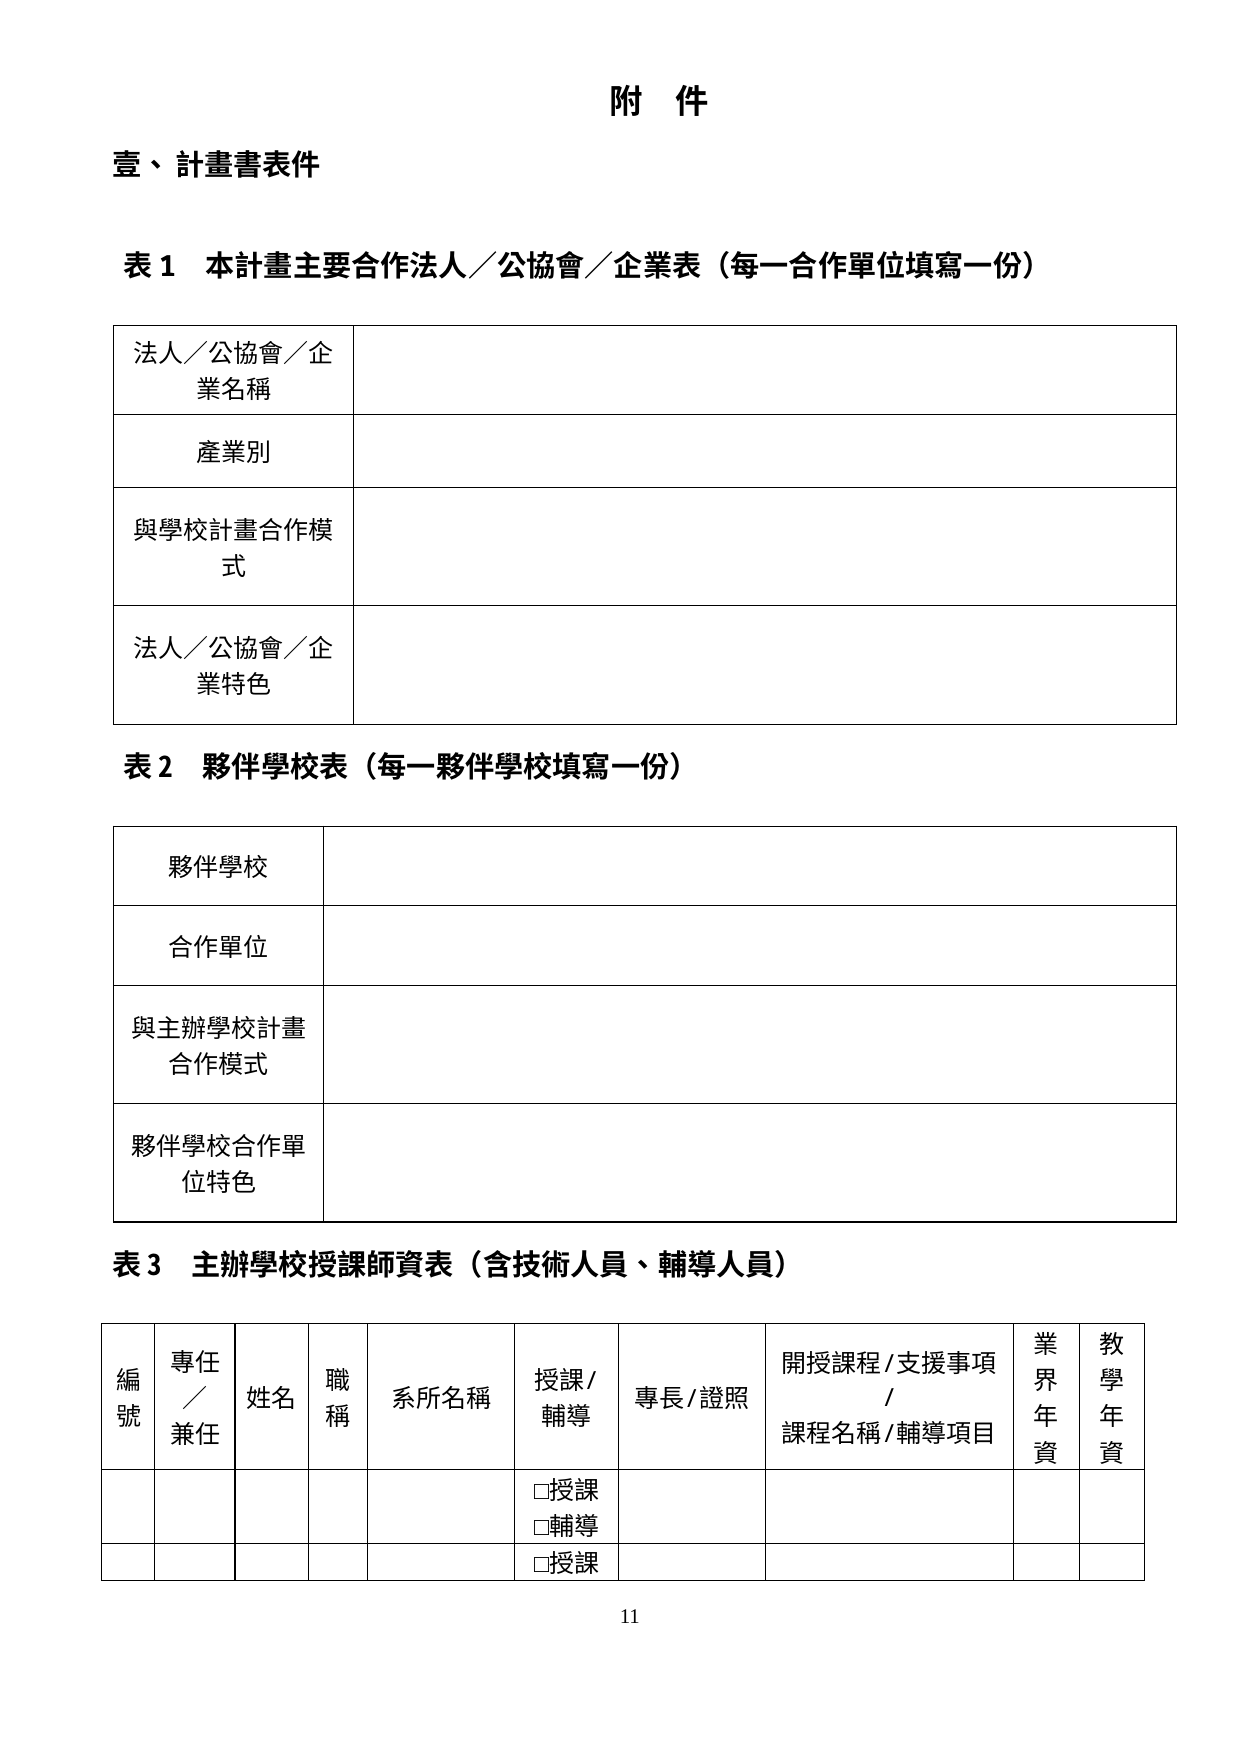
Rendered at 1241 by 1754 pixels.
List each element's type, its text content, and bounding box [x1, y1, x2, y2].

table_header 法人／公協會／企業名稱 [114, 326, 353, 414]
table_cell 合作單位 [114, 906, 323, 985]
table_cell [354, 415, 1176, 487]
list 計畫書表件 [112, 142, 1147, 184]
table_cell 夥伴學校合作單位特色 [114, 1104, 323, 1221]
text 附 件 [171, 75, 1147, 123]
table_cell 法人／公協會／企業特色 [114, 606, 353, 723]
table_header 編號 [102, 1324, 154, 1469]
table_cell [102, 1544, 154, 1580]
table_cell 與主辦學校計畫合作模式 [114, 986, 323, 1103]
table_cell [1080, 1470, 1144, 1543]
table_cell [236, 1470, 308, 1543]
table_cell □授課 □輔導 [515, 1470, 618, 1543]
table_cell [354, 606, 1176, 723]
table_header 專長/證照 [619, 1324, 765, 1469]
table_cell [324, 1104, 1176, 1221]
table_cell [309, 1470, 367, 1543]
table_header 專任／ 兼任 [155, 1324, 234, 1469]
table_cell [324, 986, 1176, 1103]
table_cell [155, 1470, 234, 1543]
table_cell 與學校計畫合作模式 [114, 488, 353, 605]
table_cell [354, 488, 1176, 605]
table_cell 產業別 [114, 415, 353, 487]
table_cell [619, 1544, 765, 1580]
table_cell [766, 1470, 1013, 1543]
table_header [324, 827, 1176, 905]
table_cell [155, 1544, 234, 1580]
table_header [354, 326, 1176, 414]
table_header 夥伴學校 [114, 827, 323, 905]
table_header 開授課程/支援事項/ 課程名稱/輔導項目 [766, 1324, 1013, 1469]
table_cell [368, 1544, 514, 1580]
table_cell [619, 1470, 765, 1543]
table_header 職稱 [309, 1324, 367, 1469]
table_cell [309, 1544, 367, 1580]
subtitle 表1 本計畫主要合作法人／公協會／企業表（每一合作單位填寫一份） [124, 243, 1147, 285]
table_cell [236, 1544, 308, 1580]
subtitle 表3 主辦學校授課師資表（含技術人員、輔導人員） [112, 1241, 1147, 1283]
table_cell [766, 1544, 1013, 1580]
table_header 業界 年資 [1014, 1324, 1079, 1469]
table_cell [1014, 1470, 1079, 1543]
table_cell [1080, 1544, 1144, 1580]
table_header 授課/ 輔導 [515, 1324, 618, 1469]
table_cell [324, 906, 1176, 985]
table_cell □授課 [515, 1544, 618, 1580]
table_cell [102, 1470, 154, 1543]
table_header 姓名 [236, 1324, 308, 1469]
table_cell [368, 1470, 514, 1543]
table_header 教學 年資 [1080, 1324, 1144, 1469]
table_cell [1014, 1544, 1079, 1580]
table_header 系所名稱 [368, 1324, 514, 1469]
subtitle 表2 夥伴學校表（每一夥伴學校填寫一份） [124, 743, 1147, 786]
